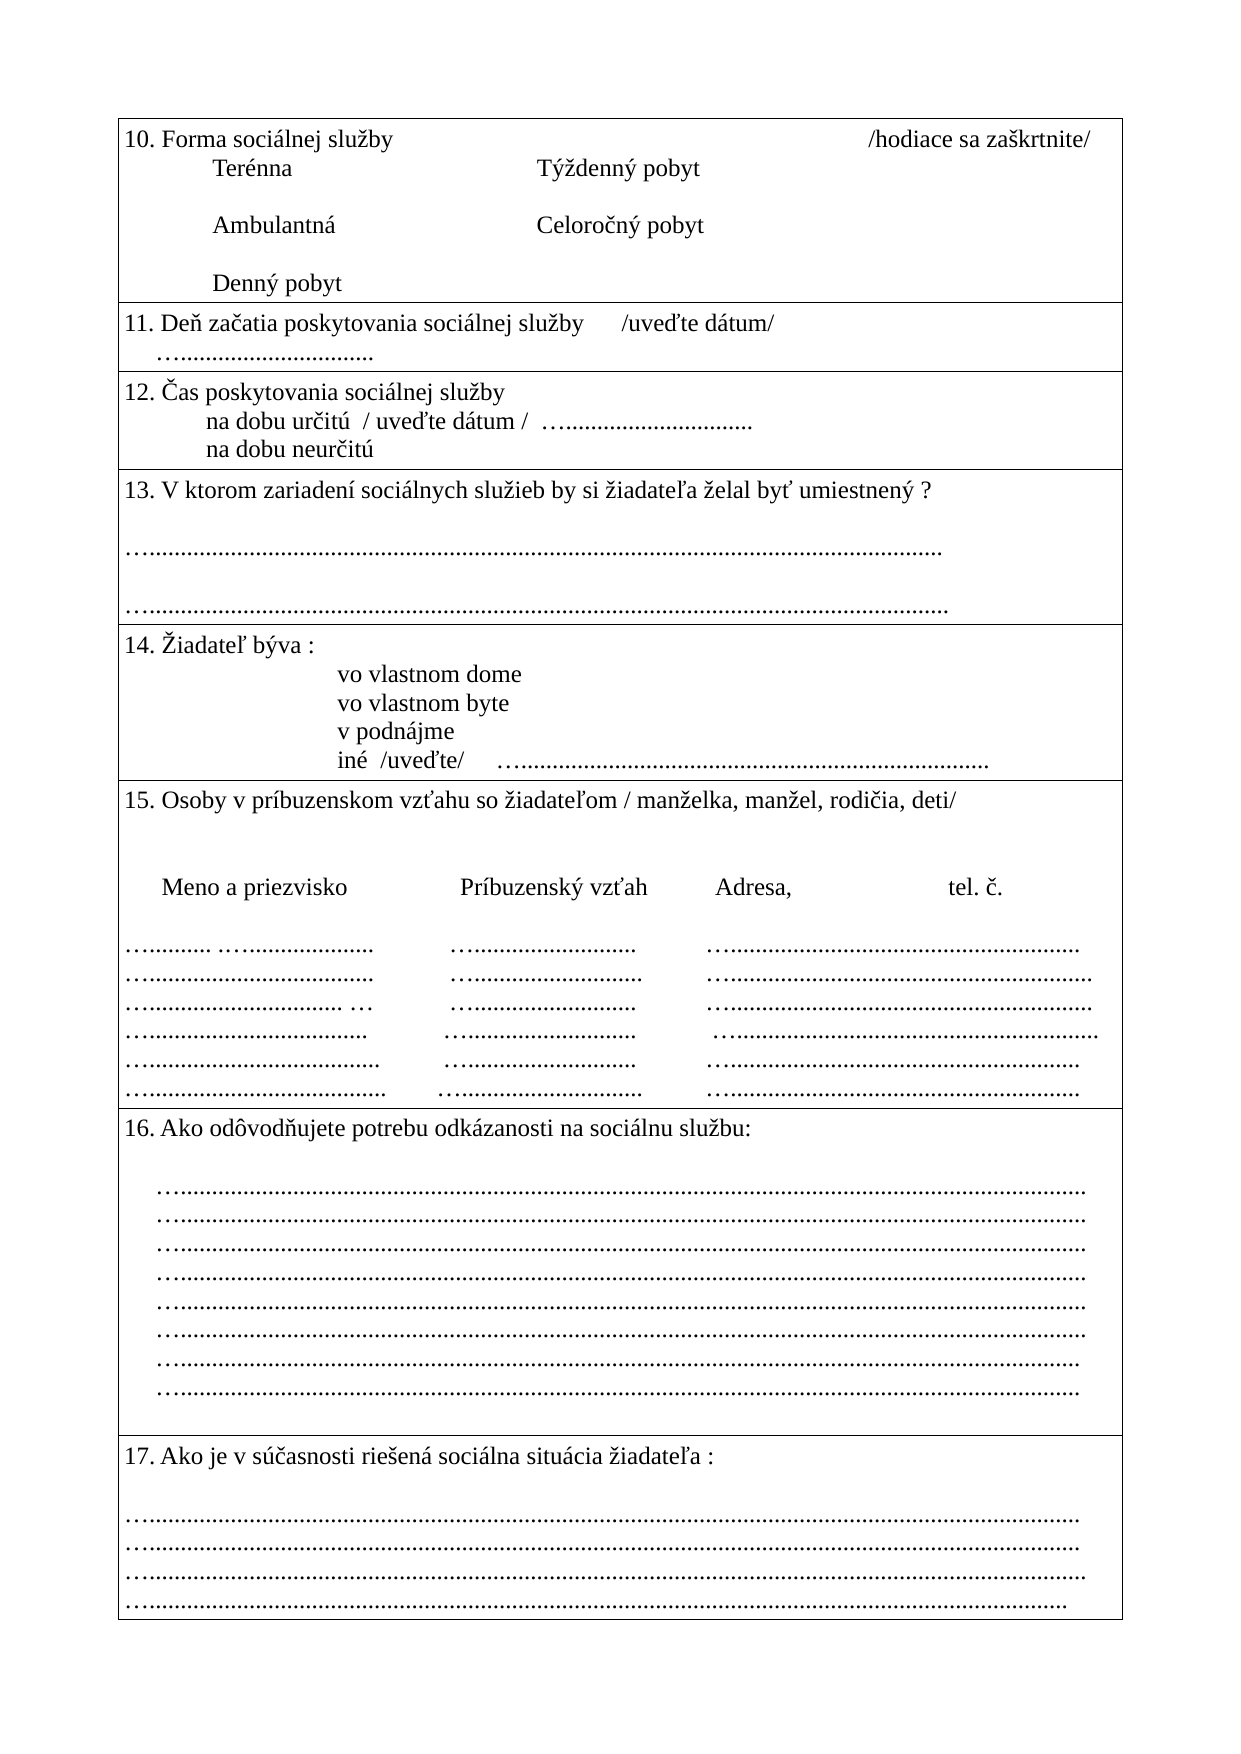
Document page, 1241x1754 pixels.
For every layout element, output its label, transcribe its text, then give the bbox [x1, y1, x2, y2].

table_cell 16. Ako odôvodňujete potrebu odkázanosti na sociálnu službu: …................................................................................................................................................. …................................................................................................................................................. …................................................................................................................................................. …................................................................................................................................................. …................................................................................................................................................. …................................................................................................................................................. …................................................................................................................................................ …................................................................................................................................................ [119, 1109, 1122, 1435]
table_cell 15. Osoby v príbuzenskom vzťahu so žiadateľom / manželka, manžel, rodičia, deti/ Meno a priezvisko Príbuzenský vzťah Adresa, tel. č. ….......... .….................... ….......................... …........................................................ ….................................... …........................... ….......................................................... …............................... … ….......................... ….......................................................... …................................... …........................... ….......................................................... …..................................... …........................... …........................................................ …...................................... …............................. …........................................................ [119, 781, 1122, 1107]
table_cell 11. Deň začatia poskytovania sociálnej služby /uveďte dátum/ …............................... [119, 303, 1122, 371]
table_cell 10. Forma sociálnej služby /hodiace sa zaškrtnite/  Terénna  Týždenný pobyt  Ambulantná  Celoročný pobyt  Denný pobyt [119, 119, 1122, 302]
table_cell 14. Žiadateľ býva :  vo vlastnom dome  vo vlastnom byte  v podnájme  iné /uveďte/ …........................................................................... [119, 625, 1122, 780]
table_cell 17. Ako je v súčasnosti riešená sociálna situácia žiadateľa : …..................................................................................................................................................... …..................................................................................................................................................... …...................................................................................................................................................... …................................................................................................................................................... [119, 1436, 1122, 1619]
table_cell 12. Čas poskytovania sociálnej služby  na dobu určitú / uveďte dátum / …..............................  na dobu neurčitú [119, 372, 1122, 469]
table_cell 13. V ktorom zariadení sociálnych služieb by si žiadateľa želal byť umiestnený ? …............................................................................................................................... …................................................................................................................................ [119, 470, 1122, 624]
